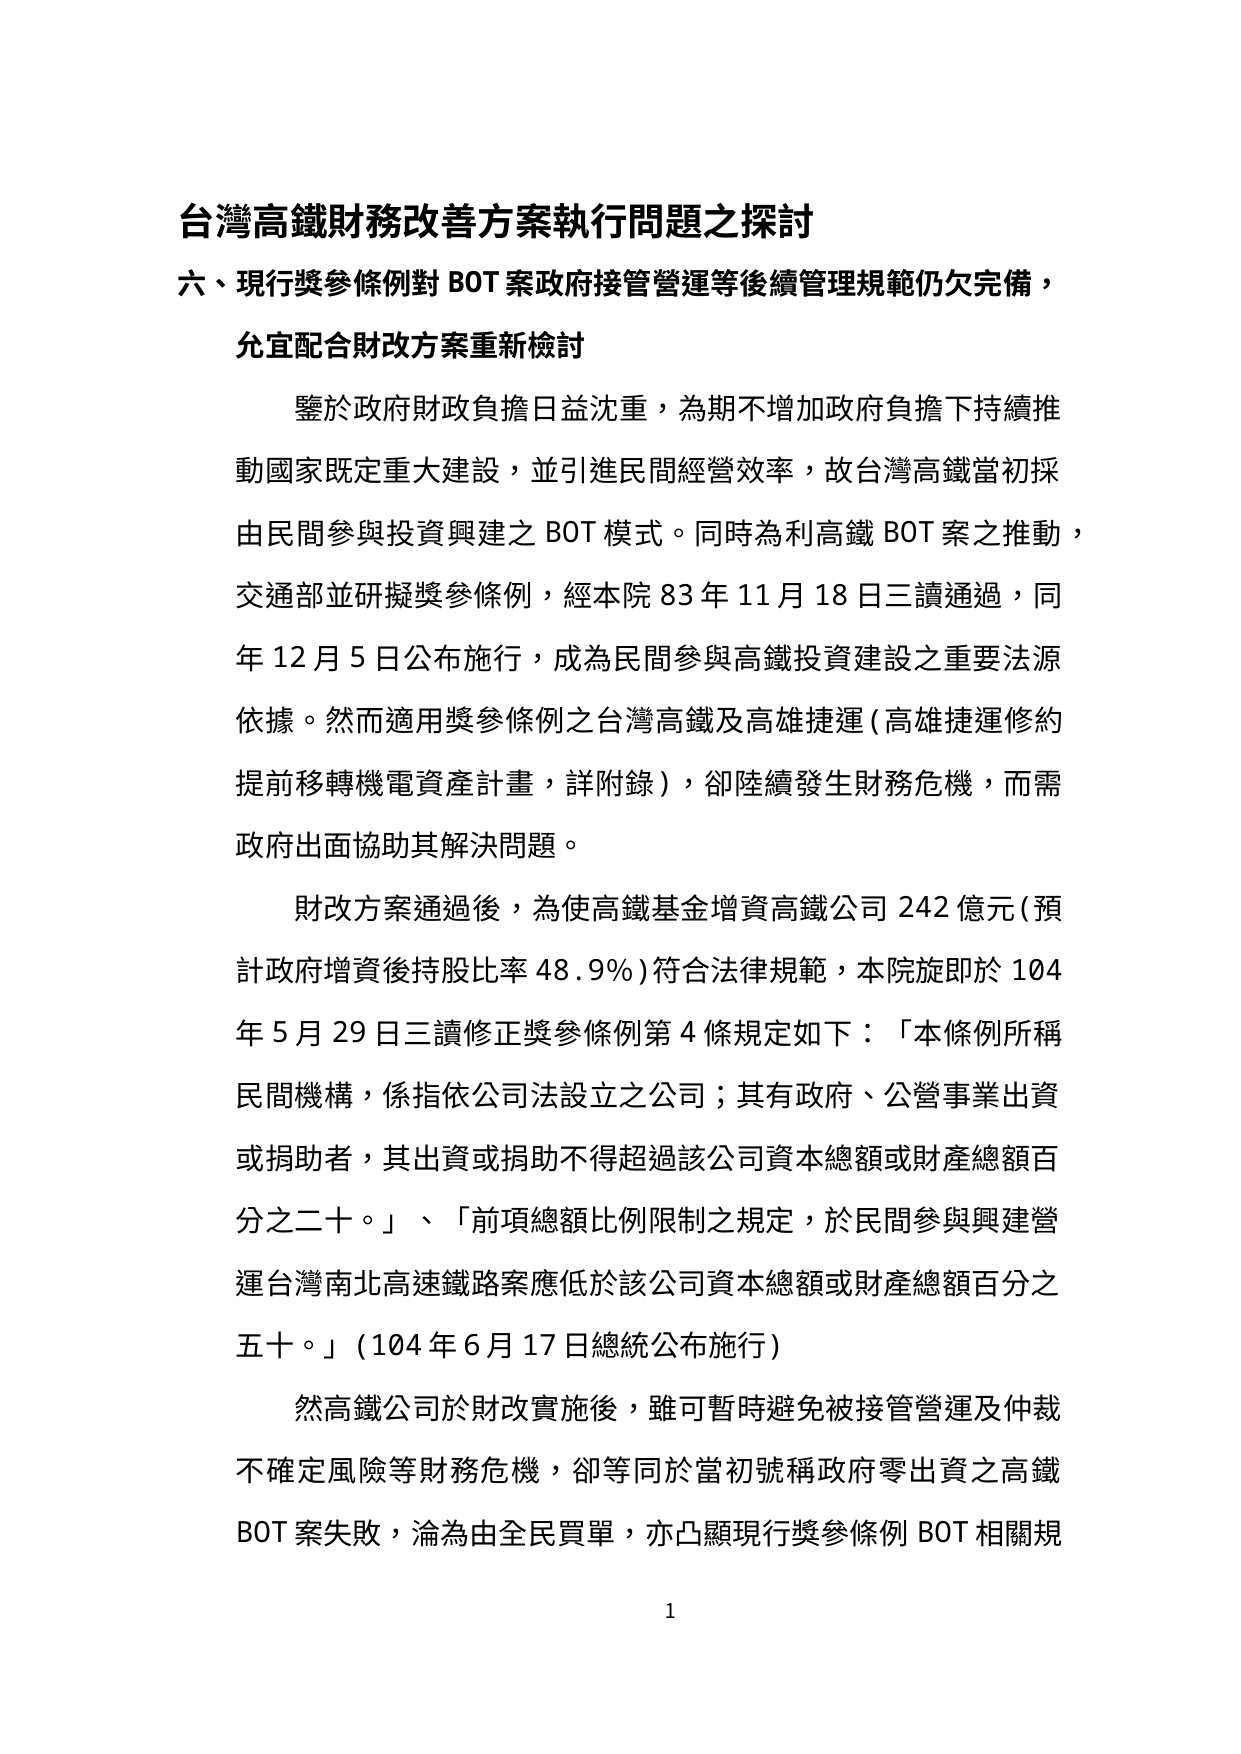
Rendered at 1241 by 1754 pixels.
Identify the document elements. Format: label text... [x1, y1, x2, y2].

text 然高鐵公司於財改實施後，雖可暫時避免被接管營運及仲裁不確定風險等財務危機，卻等同於當初號稱政府零出資之高鐵BOT案失敗，淪為由全民買單，亦凸顯現行獎參條例BOT相關規 [236, 1365, 1063, 1552]
text 六、現行獎參條例對BOT案政府接管營運等後續管理規範仍欠完備，允宜配合財改方案重新檢討 [177, 240, 1063, 365]
text 鑒於政府財政負擔日益沈重，為期不增加政府負擔下持續推動國家既定重大建設，並引進民間經營效率，故台灣高鐵當初採由民間參與投資興建之BOT模式。同時為利高鐵BOT案之推動，交通部並研擬獎參條例，經本院83年11月18日三讀通過，同年12月5日公布施行，成為民間參與高鐵投資建設之重要法源依據。然而適用獎參條例之台灣高鐵及高雄捷運(高雄捷運修約提前移轉機電資產計畫，詳附錄)，卻陸續發生財務危機，而需政府出面協助其解決問題。 [236, 365, 1063, 865]
text 台灣高鐵財務改善方案執行問題之探討 [177, 177, 1063, 240]
text 財改方案通過後，為使高鐵基金增資高鐵公司242億元(預計政府增資後持股比率48.9％)符合法律規範，本院旋即於104年5月29日三讀修正獎參條例第4條規定如下：「本條例所稱民間機構，係指依公司法設立之公司；其有政府、公營事業出資或捐助者，其出資或捐助不得超過該公司資本總額或財產總額百分之二十。」、「前項總額比例限制之規定，於民間參與興建營運台灣南北高速鐵路案應低於該公司資本總額或財產總額百分之五十。」(104年6月17日總統公布施行) [236, 865, 1063, 1365]
